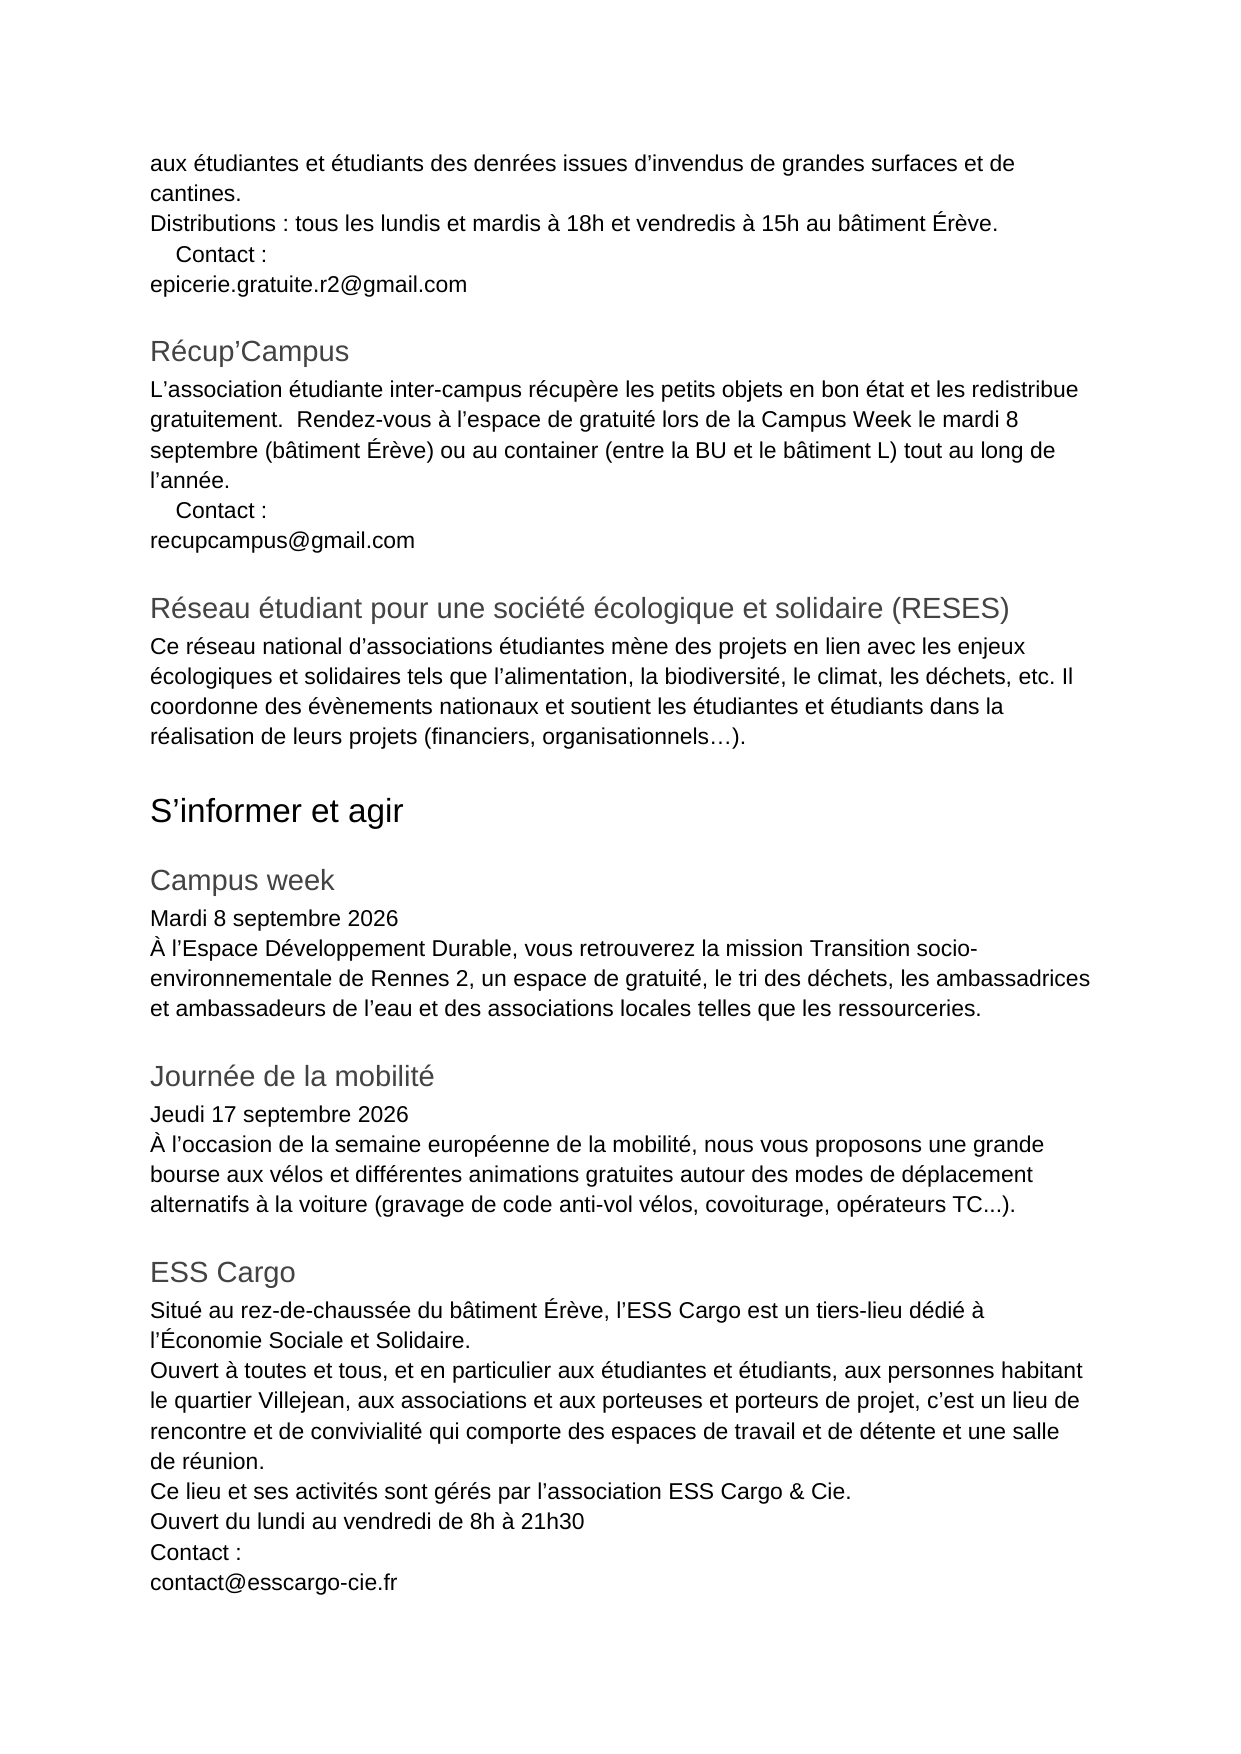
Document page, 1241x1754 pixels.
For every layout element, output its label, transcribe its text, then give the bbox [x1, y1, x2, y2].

text Mardi 8 septembre 2026 [150, 905, 1090, 931]
text Situé au rez-de-chaussée du bâtiment Érève, l’ESS Cargo est un tiers-lieu dédié à l’Économie Sociale et Solidaire. [150, 1297, 1090, 1353]
text Jeudi 17 septembre 2026 [150, 1101, 1090, 1127]
text À l’occasion de la semaine européenne de la mobilité, nous vous proposons une grande bourse aux vélos et différentes animations gratuites autour des modes de déplacement alternatifs à la voiture (gravage de code anti-vol vélos, covoiturage, opérateurs TC...). [150, 1131, 1090, 1218]
text À l’Espace Développement Durable, vous retrouverez la mission Transition socio-environnementale de Rennes 2, un espace de gratuité, le tri des déchets, les ambassadrices et ambassadeurs de l’eau et des associations locales telles que les ressourceries. [150, 935, 1090, 1022]
text contact@esscargo-cie.fr [150, 1569, 1090, 1595]
subtitle ESS Cargo [150, 1255, 1090, 1288]
text Contact : [150, 1538, 1090, 1565]
subtitle S’informer et agir [150, 791, 1090, 829]
text Contact : [150, 497, 1090, 523]
subtitle Récup’Campus [150, 334, 1090, 368]
text Ce lieu et ses activités sont gérés par l’association ESS Cargo & Cie. [150, 1478, 1090, 1504]
text epicerie.gratuite.r2@gmail.com [150, 271, 1090, 297]
text Ce réseau national d’associations étudiantes mène des projets en lien avec les enjeux écologiques et solidaires tels que l’alimentation, la biodiversité, le climat, les déchets, etc. Il coordonne des évènements nationaux et soutient les étudiantes et étudiants dans la réalisation de leurs projets (financiers, organisationnels…). [150, 633, 1090, 750]
subtitle Journée de la mobilité [150, 1059, 1090, 1092]
text Contact : [150, 241, 1090, 267]
text recupcampus@gmail.com [150, 527, 1090, 554]
text Distributions : tous les lundis et mardis à 18h et vendredis à 15h au bâtiment Érève. [150, 210, 1090, 237]
text Ouvert à toutes et tous, et en particulier aux étudiantes et étudiants, aux personnes habitant le quartier Villejean, aux associations et aux porteuses et porteurs de projet, c’est un lieu de rencontre et de convivialité qui comporte des espaces de travail et de détente et une salle de réunion. [150, 1357, 1090, 1474]
text Ouvert du lundi au vendredi de 8h à 21h30 [150, 1508, 1090, 1534]
subtitle Réseau étudiant pour une société écologique et solidaire (RESES) [150, 591, 1090, 624]
text L’association étudiante inter-campus récupère les petits objets en bon état et les redistribue gratuitement. Rendez-vous à l’espace de gratuité lors de la Campus Week le mardi 8 septembre (bâtiment Érève) ou au container (entre la BU et le bâtiment L) tout au long de l’année. [150, 376, 1090, 493]
subtitle Campus week [150, 863, 1090, 896]
text aux étudiantes et étudiants des denrées issues d’invendus de grandes surfaces et de cantines. [150, 150, 1090, 207]
